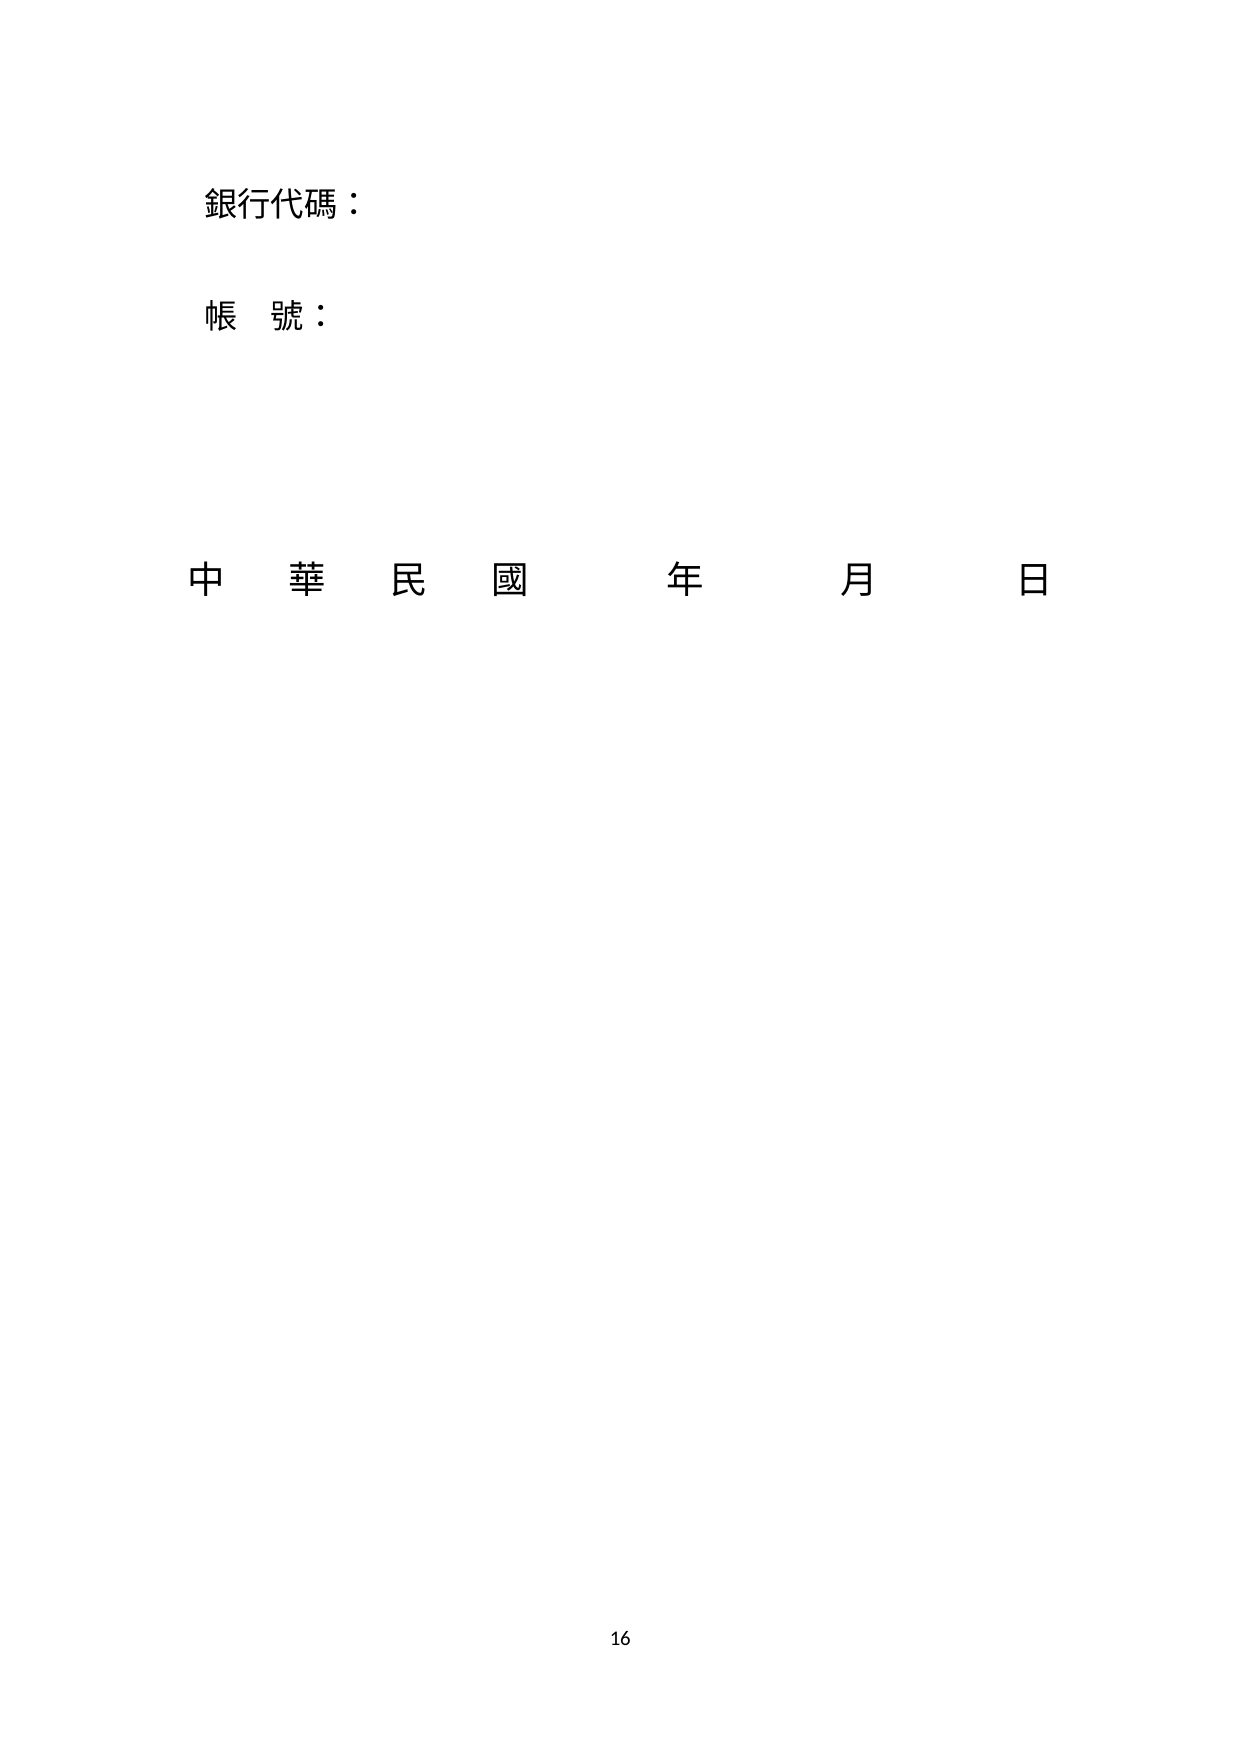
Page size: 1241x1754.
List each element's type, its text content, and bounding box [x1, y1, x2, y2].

text 帳 號： [187, 277, 1053, 352]
text 中華民國 年 月 日 [187, 539, 1053, 614]
text 銀行代碼： [187, 164, 1053, 239]
